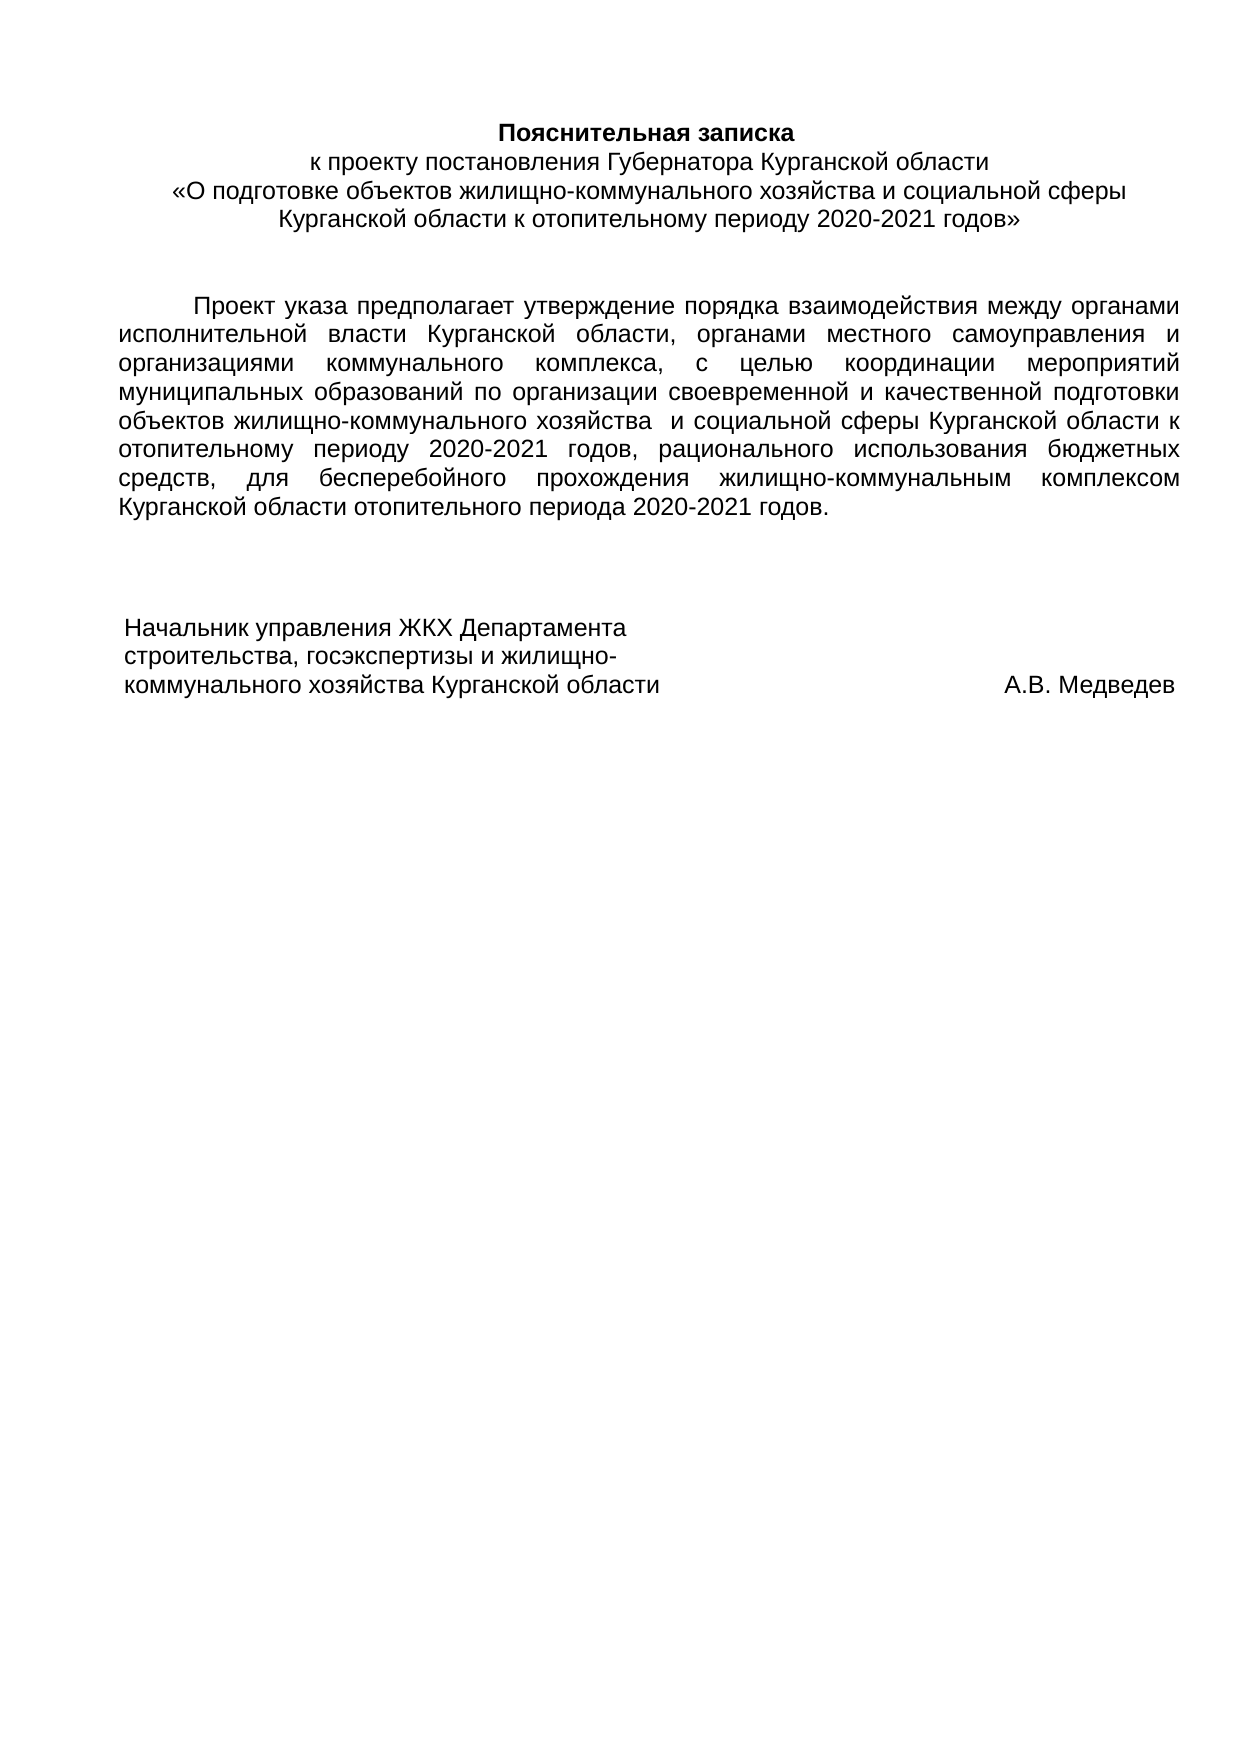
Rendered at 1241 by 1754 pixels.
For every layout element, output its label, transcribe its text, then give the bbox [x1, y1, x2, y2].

table_header Начальник управления ЖКХ Департамента строительства, госэкспертизы и жилищно-коммунального хозяйства Курганской области [118, 607, 696, 704]
text «О подготовке объектов жилищно-коммунального хозяйства и социальной сферы Курганской области к отопительному периоду 2020-2021 годов» [118, 176, 1181, 233]
text Пояснительная записка [118, 118, 1181, 147]
table_header А.В. Медведев [974, 607, 1181, 704]
text Проект указа предполагает утверждение порядка взаимодействия между органами исполнительной власти Курганской области, органами местного самоуправления и организациями коммунального комплекса, с целью координации мероприятий муниципальных образований по организации своевременной и качественной подготовки объектов жилищно-коммунального хозяйства и социальной сферы Курганской области к отопительному периоду 2020-2021 годов, рационального использования бюджетных средств, для бесперебойного прохождения жилищно-коммунальным комплексом Курганской области отопительного периода 2020-2021 годов. [118, 291, 1181, 521]
text к проекту постановления Губернатора Курганской области [118, 147, 1181, 176]
table_header [696, 607, 974, 704]
